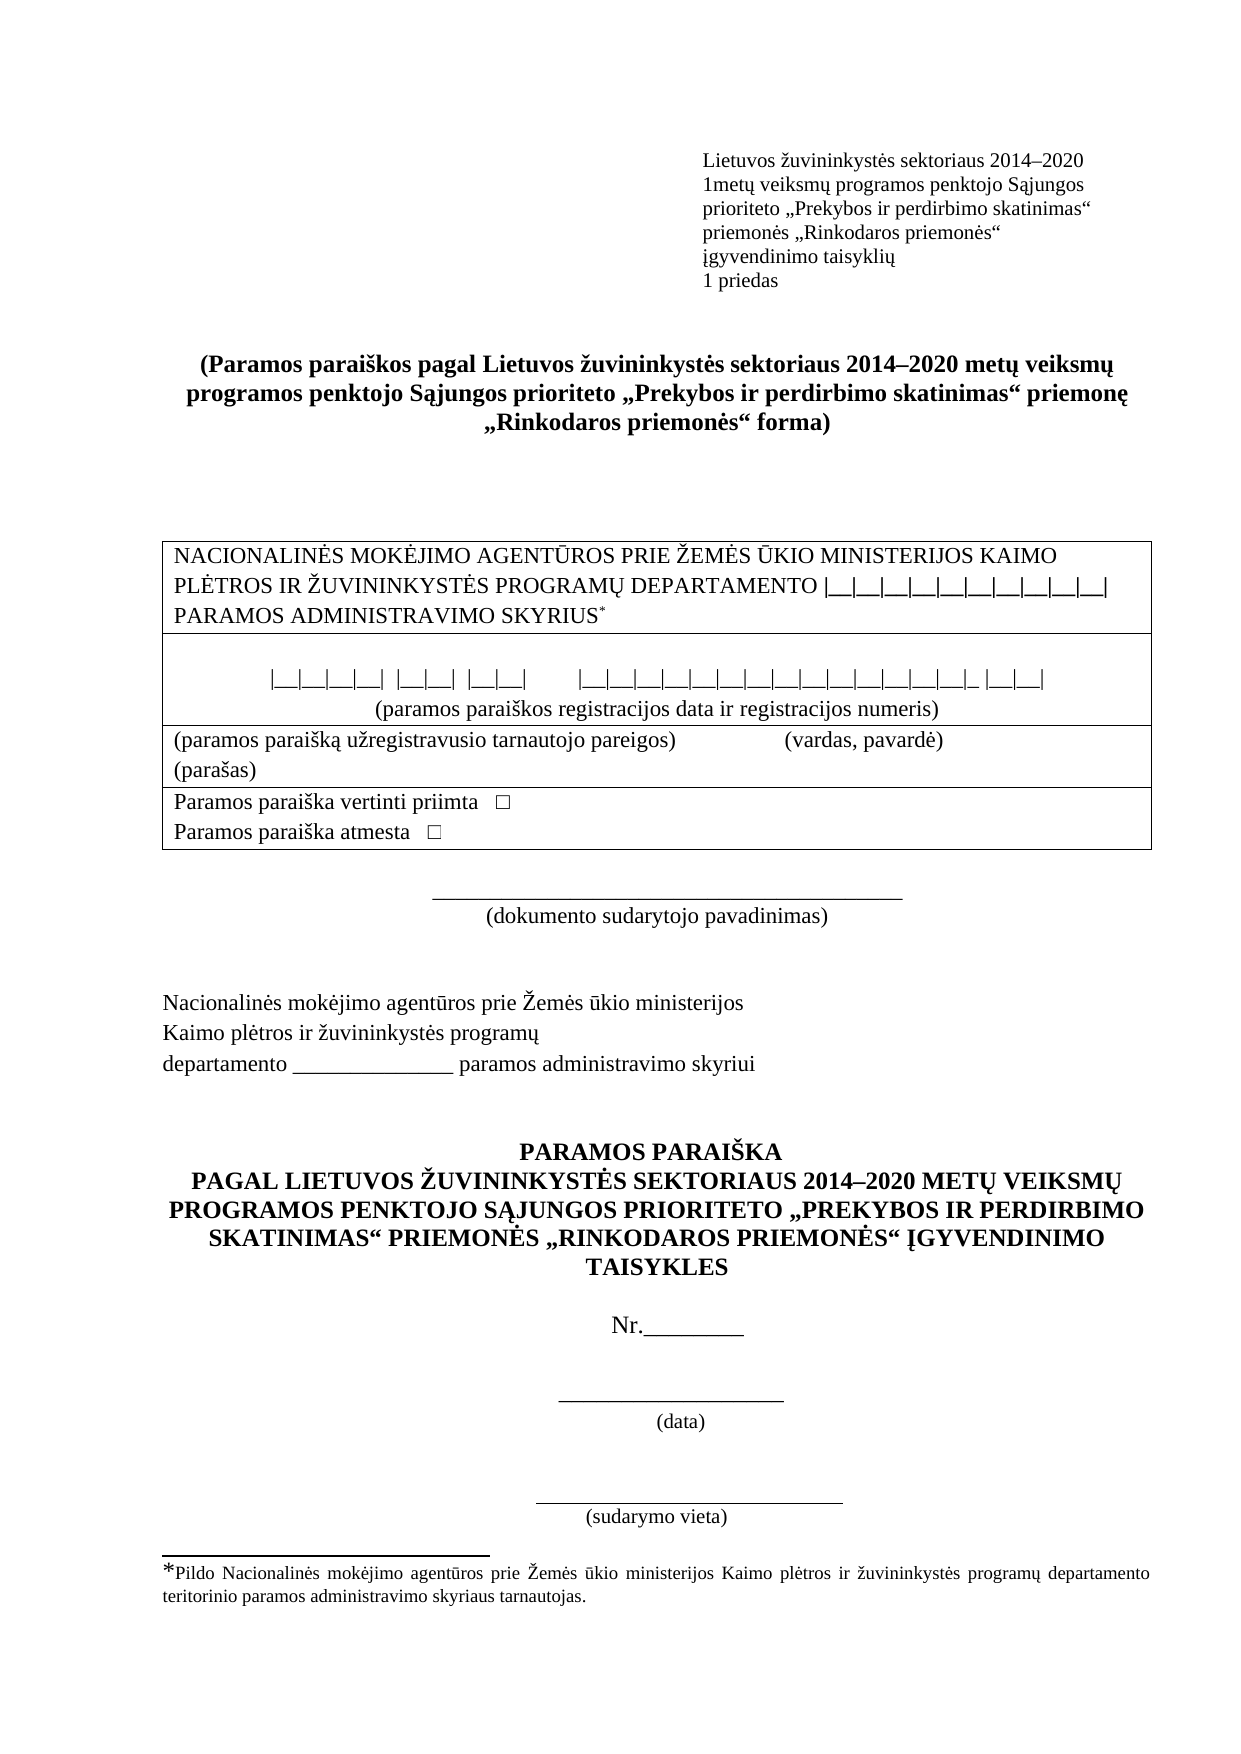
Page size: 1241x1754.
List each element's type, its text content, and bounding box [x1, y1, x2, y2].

text PAGAL LIETUVOS ŽUVININKYSTĖS SEKTORIAUS 2014–2020 METŲ VEIKSMŲ PROGRAMOS PENKTOJO SĄJUNGOS PRIORITETO „PREKYBOS IR PERDIRBIMO SKATINIMAS“ PRIEMONĖS „RINKODAROS PRIEMONĖS“ ĮGYVENDINIMO TAISYKLES [162, 1166, 1152, 1281]
text 1metų veiksmų programos penktojo Sąjungos [702, 172, 1152, 196]
text PARAMOS PARAIŠKA [162, 1137, 1152, 1166]
table_cell (paramos paraišką užregistravusio tarnautojo pareigos) (vardas, pavardė) (parašas) [163, 726, 1151, 787]
text įgyvendinimo taisyklių [702, 244, 1152, 268]
table_cell Paramos paraiška vertinti priimta □ Paramos paraiška atmesta □ [163, 788, 1151, 849]
text Nacionalinės mokėjimo agentūros prie Žemės ūkio ministerijos [162, 989, 1152, 1016]
text Lietuvos žuvininkystės sektoriaus 2014–2020 [702, 148, 1152, 172]
text __________________ [354, 1376, 1152, 1404]
table_header [536, 1436, 843, 1502]
text departamento ______________ paramos administravimo skyriui [162, 1049, 1152, 1076]
text priemonės „Rinkodaros priemonės“ [702, 220, 1152, 244]
text prioriteto „Prekybos ir perdirbimo skatinimas“ [702, 196, 1152, 220]
text (sudarymo vieta) [106, 1503, 1152, 1528]
text 1 priedas [687, 268, 1152, 292]
table_cell |__|__|__|__| |__|__| |__|__| |__|__|__|__|__|__|__|__|__|__|__|__|__|__|_ |__|__| (paramos paraiškos registracijos data ir registracijos numeris) [163, 634, 1151, 725]
text Kaimo plėtros ir žuvininkystės programų [162, 1019, 1152, 1046]
text Nr.________ [106, 1310, 1152, 1338]
table_header Nacionalinės mokėjimo agentŪros prie žemės ūkio ministerijos KAIMO PLĖTROS IR ŽUVININKYSTĖS PROGRAMŲ departamento |__|__|__|__|__|__|__|__|__|__| PARAMOS ADMINISTRAVIMO skyrius [163, 542, 1151, 633]
text (dokumento sudarytojo pavadinimas) [162, 902, 1152, 929]
text _________________________________________ [241, 876, 1152, 902]
text (Paramos paraiškos pagal Lietuvos žuvininkystės sektoriaus 2014–2020 metų veiksmų programos penktojo Sąjungos prioriteto „Prekybos ir perdirbimo skatinimas“ priemonę „Rinkodaros priemonės“ forma) [162, 349, 1152, 436]
text (data) [472, 1409, 1152, 1433]
